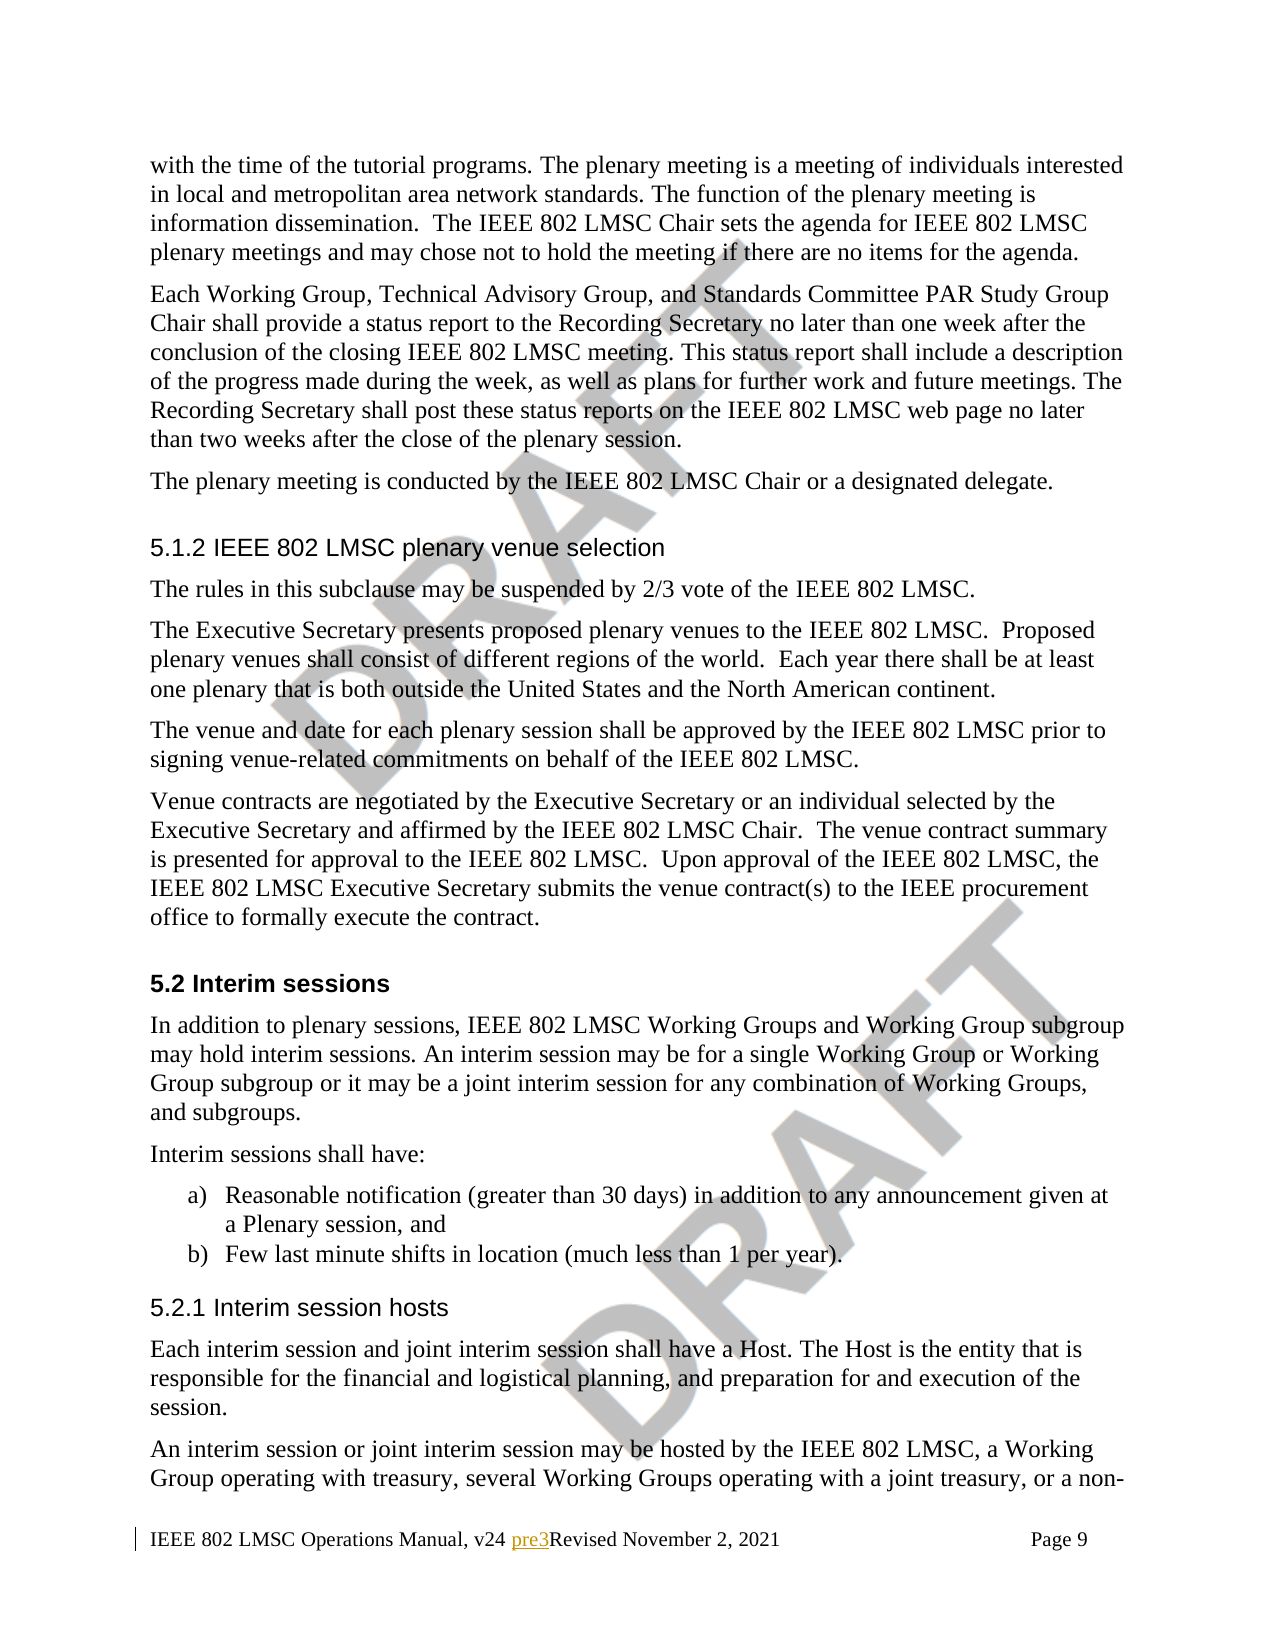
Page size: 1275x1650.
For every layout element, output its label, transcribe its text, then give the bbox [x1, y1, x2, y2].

text The plenary meeting is conducted by the IEEE 802 LMSC Chair or a designated delegate. [150, 466, 1125, 495]
list Few last minute shifts in location (much less than 1 per year). [187, 1238, 1125, 1267]
text The Executive Secretary presents proposed plenary venues to the IEEE 802 LMSC. Proposed plenary venues shall consist of different regions of the world. Each year there shall be at least one plenary that is both outside the United States and the North American continent. [150, 615, 1125, 702]
text The rules in this subclause may be suspended by 2/3 vote of the IEEE 802 LMSC. [150, 574, 1125, 603]
text Interim sessions shall have: [150, 1139, 1125, 1168]
subtitle IEEE 802 LMSC plenary venue selection [150, 533, 1125, 562]
text Venue contracts are negotiated by the Executive Secretary or an individual selected by the Executive Secretary and affirmed by the IEEE 802 LMSC Chair. The venue contract summary is presented for approval to the IEEE 802 LMSC. Upon approval of the IEEE 802 LMSC, the IEEE 802 LMSC Executive Secretary submits the venue contract(s) to the IEEE procurement office to formally execute the contract. [150, 786, 1125, 931]
text An interim session or joint interim session may be hosted by the IEEE 802 LMSC, a Working Group operating with treasury, several Working Groups operating with a joint treasury, or a non- [150, 1434, 1125, 1492]
subtitle Interim session hosts [150, 1293, 1125, 1322]
list Reasonable notification (greater than 30 days) in addition to any announcement given at a Plenary session, and [187, 1180, 1125, 1238]
text Each Working Group, Technical Advisory Group, and Standards Committee PAR Study Group Chair shall provide a status report to the Recording Secretary no later than one week after the conclusion of the closing IEEE 802 LMSC meeting. This status report shall include a description of the progress made during the week, as well as plans for further work and future meetings. The Recording Secretary shall post these status reports on the IEEE 802 LMSC web page no later than two weeks after the close of the plenary session. [150, 279, 1125, 453]
text The venue and date for each plenary session shall be approved by the IEEE 802 LMSC prior to signing venue-related commitments on behalf of the IEEE 802 LMSC. [150, 715, 1125, 773]
picture [0, 0, 1275, 1650]
text In addition to plenary sessions, IEEE 802 LMSC Working Groups and Working Group subgroup may hold interim sessions. An interim session may be for a single Working Group or Working Group subgroup or it may be a joint interim session for any combination of Working Groups, and subgroups. [150, 1010, 1125, 1126]
subtitle Interim sessions [150, 969, 1125, 998]
text Each interim session and joint interim session shall have a Host. The Host is the entity that is responsible for the financial and logistical planning, and preparation for and execution of the session. [150, 1334, 1125, 1421]
text with the time of the tutorial programs. The plenary meeting is a meeting of individuals interested in local and metropolitan area network standards. The function of the plenary meeting is information dissemination. The IEEE 802 LMSC Chair sets the agenda for IEEE 802 LMSC plenary meetings and may chose not to hold the meeting if there are no items for the agenda. [150, 150, 1125, 266]
